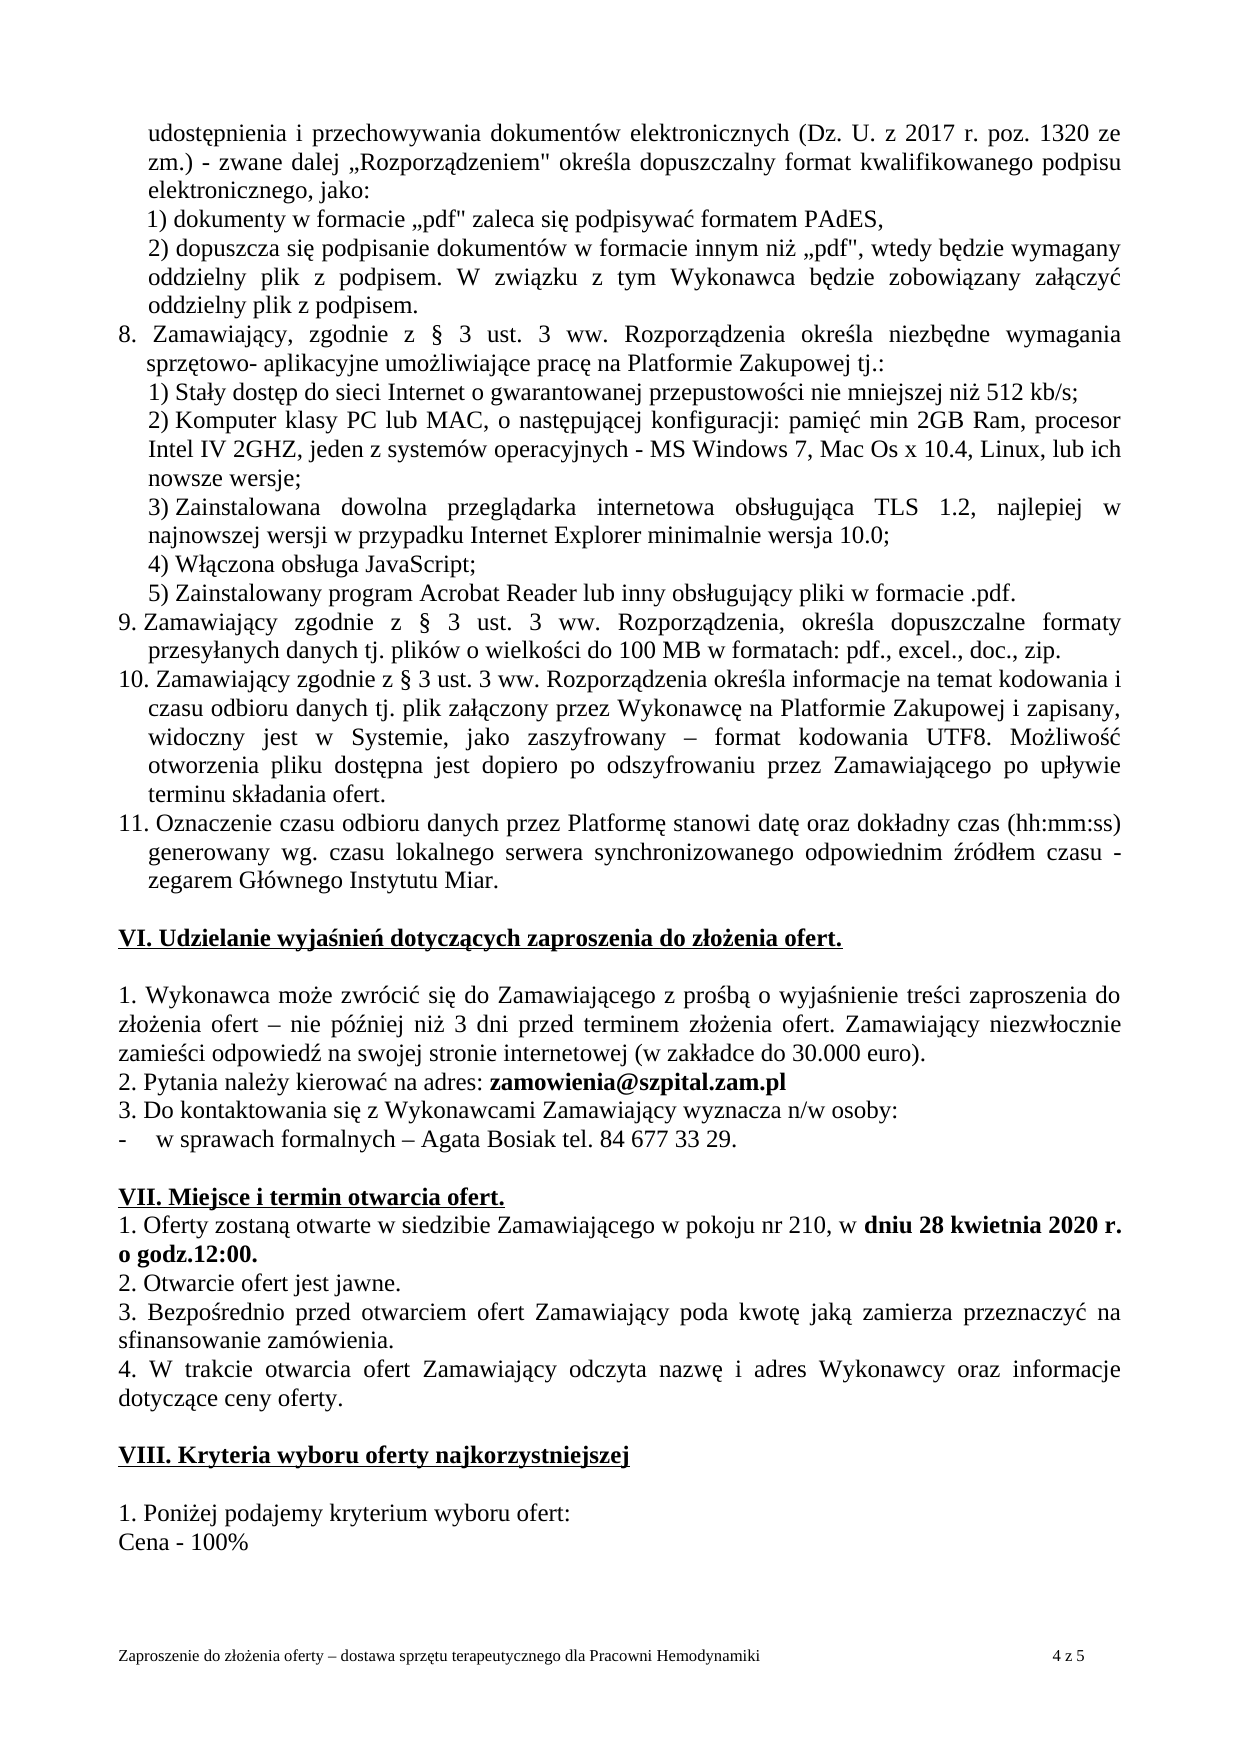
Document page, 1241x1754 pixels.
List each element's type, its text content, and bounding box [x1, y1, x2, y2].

text 1. Oferty zostaną otwarte w siedzibie Zamawiającego w pokoju nr 210, w dniu 28 kwietnia 2020 r. o godz.12:00. [118, 1211, 1122, 1268]
list w sprawach formalnych – Agata Bosiak tel. 84 677 33 29. [118, 1124, 1122, 1153]
text VI. Udzielanie wyjaśnień dotyczących zaproszenia do złożenia ofert. [118, 923, 1122, 952]
text 2) dopuszcza się podpisanie dokumentów w formacie innym niż „pdf", wtedy będzie wymagany oddzielny plik z podpisem. W związku z tym Wykonawca będzie zobowiązany załączyć oddzielny plik z podpisem. [148, 233, 1122, 319]
list Oznaczenie czasu odbioru danych przez Platformę stanowi datę oraz dokładny czas (hh:mm:ss) generowany wg. czasu lokalnego serwera synchronizowanego odpowiednim źródłem czasu - zegarem Głównego Instytutu Miar. [118, 808, 1122, 894]
text 1. Wykonawca może zwrócić się do Zamawiającego z prośbą o wyjaśnienie treści zaproszenia do złożenia ofert – nie później niż 3 dni przed terminem złożenia ofert. Zamawiający niezwłocznie zamieści odpowiedź na swojej stronie internetowej (w zakładce do 30.000 euro). [118, 981, 1122, 1067]
list Zainstalowany program Acrobat Reader lub inny obsługujący pliki w formacie .pdf. [148, 578, 1122, 607]
text VIII. Kryteria wyboru oferty najkorzystniejszej [118, 1441, 1122, 1469]
text 2. Otwarcie ofert jest jawne. [118, 1268, 1122, 1297]
text VII. Miejsce i termin otwarcia ofert. [118, 1182, 1122, 1211]
list Zamawiający zgodnie z § 3 ust. 3 ww. Rozporządzenia, określa dopuszczalne formaty przesyłanych danych tj. plików o wielkości do 100 MB w formatach: pdf., excel., doc., zip. [118, 607, 1122, 664]
text 4. W trakcie otwarcia ofert Zamawiający odczyta nazwę i adres Wykonawcy oraz informacje dotyczące ceny oferty. [118, 1354, 1122, 1412]
list Stały dostęp do sieci Internet o gwarantowanej przepustowości nie mniejszej niż 512 kb/s; [148, 377, 1122, 406]
list Włączona obsługa JavaScript; [148, 549, 1122, 578]
text 1) dokumenty w formacie „pdf" zaleca się podpisywać formatem PAdES, [146, 204, 1122, 233]
text 2. Pytania należy kierować na adres: zamowienia@szpital.zam.pl [118, 1067, 1122, 1096]
text 8. Zamawiający, zgodnie z § 3 ust. 3 ww. Rozporządzenia określa niezbędne wymagania sprzętowo- aplikacyjne umożliwiające pracę na Platformie Zakupowej tj.: [118, 319, 1122, 377]
list Zamawiający zgodnie z § 3 ust. 3 ww. Rozporządzenia określa informacje na temat kodowania i czasu odbioru danych tj. plik załączony przez Wykonawcę na Platformie Zakupowej i zapisany, widoczny jest w Systemie, jako zaszyfrowany – format kodowania UTF8. Możliwość otworzenia pliku dostępna jest dopiero po odszyfrowaniu przez Zamawiającego po upływie terminu składania ofert. [118, 664, 1122, 808]
text Cena - 100% [118, 1527, 1122, 1556]
list Komputer klasy PC lub MAC, o następującej konfiguracji: pamięć min 2GB Ram, procesor Intel IV 2GHZ, jeden z systemów operacyjnych - MS Windows 7, Mac Os x 10.4, Linux, lub ich nowsze wersje; [148, 406, 1122, 492]
text 3. Bezpośrednio przed otwarciem ofert Zamawiający poda kwotę jaką zamierza przeznaczyć na sfinansowanie zamówienia. [118, 1297, 1122, 1354]
list Zainstalowana dowolna przeglądarka internetowa obsługująca TLS 1.2, najlepiej w najnowszej wersji w przypadku Internet Explorer minimalnie wersja 10.0; [148, 492, 1122, 549]
text 1. Poniżej podajemy kryterium wyboru ofert: [118, 1498, 1122, 1527]
list udostępnienia i przechowywania dokumentów elektronicznych (Dz. U. z 2017 r. poz. 1320 ze zm.) - zwane dalej „Rozporządzeniem" określa dopuszczalny format kwalifikowanego podpisu elektronicznego, jako: [118, 118, 1122, 204]
text 3. Do kontaktowania się z Wykonawcami Zamawiający wyznacza n/w osoby: [118, 1096, 1122, 1124]
